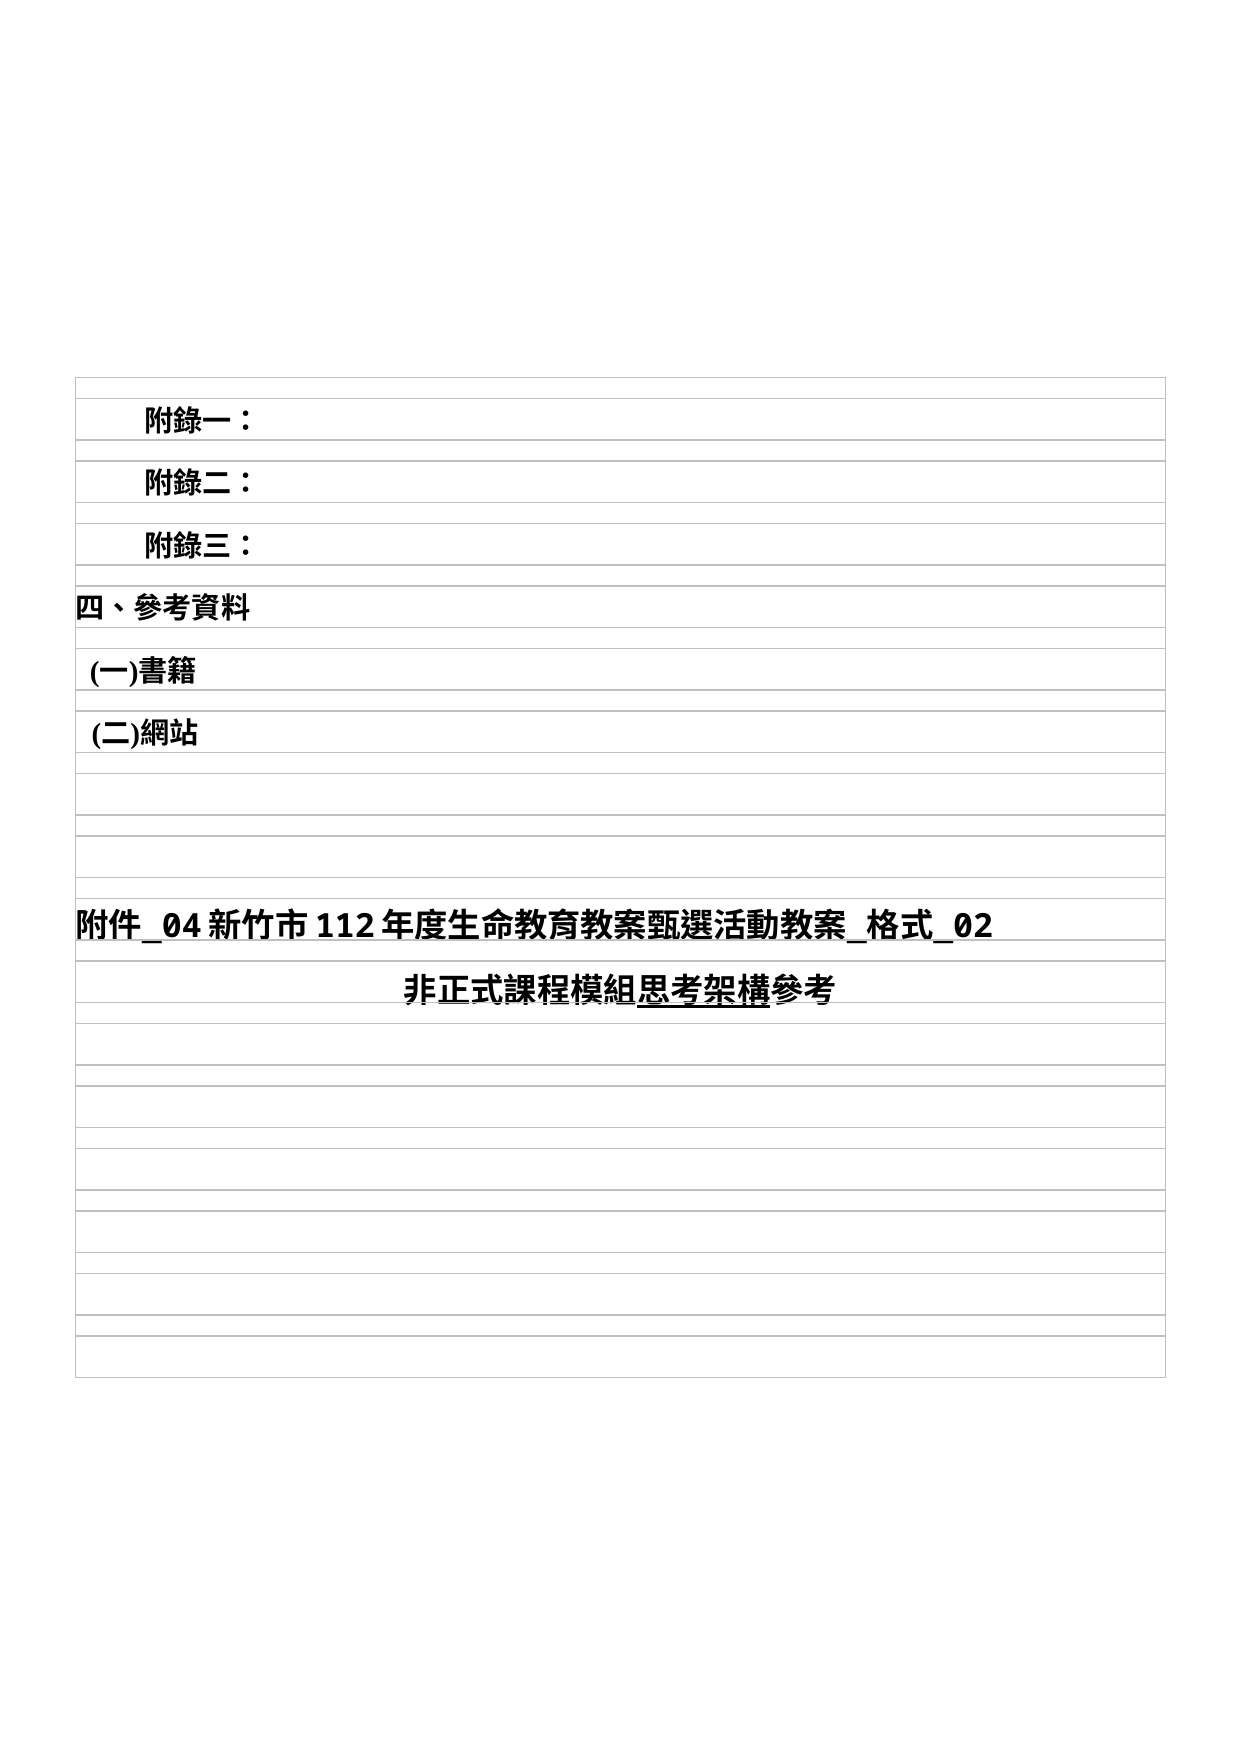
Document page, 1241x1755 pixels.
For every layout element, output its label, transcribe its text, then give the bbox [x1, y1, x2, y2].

subtitle [76, 378, 1165, 398]
text 附件_04新竹市112年度生命教育教案甄選活動教案_格式_02 [76, 899, 1165, 939]
subtitle [76, 441, 1165, 460]
subtitle 附錄三： [76, 524, 1165, 564]
text [76, 946, 1165, 960]
text (一)書籍 [76, 649, 1165, 689]
text (二)網站 [76, 712, 1165, 752]
text [76, 691, 1165, 710]
text [76, 566, 1165, 585]
subtitle 附錄一： [76, 399, 1165, 439]
subtitle [76, 503, 1165, 523]
text 非正式課程模組思考架構參考 [76, 962, 1165, 1002]
text [69, 689, 75, 752]
text 四、參考資料 [76, 587, 1165, 627]
text [76, 1003, 1165, 1009]
subtitle 附錄二： [76, 462, 1165, 502]
text [76, 628, 1165, 648]
text [76, 882, 1165, 898]
